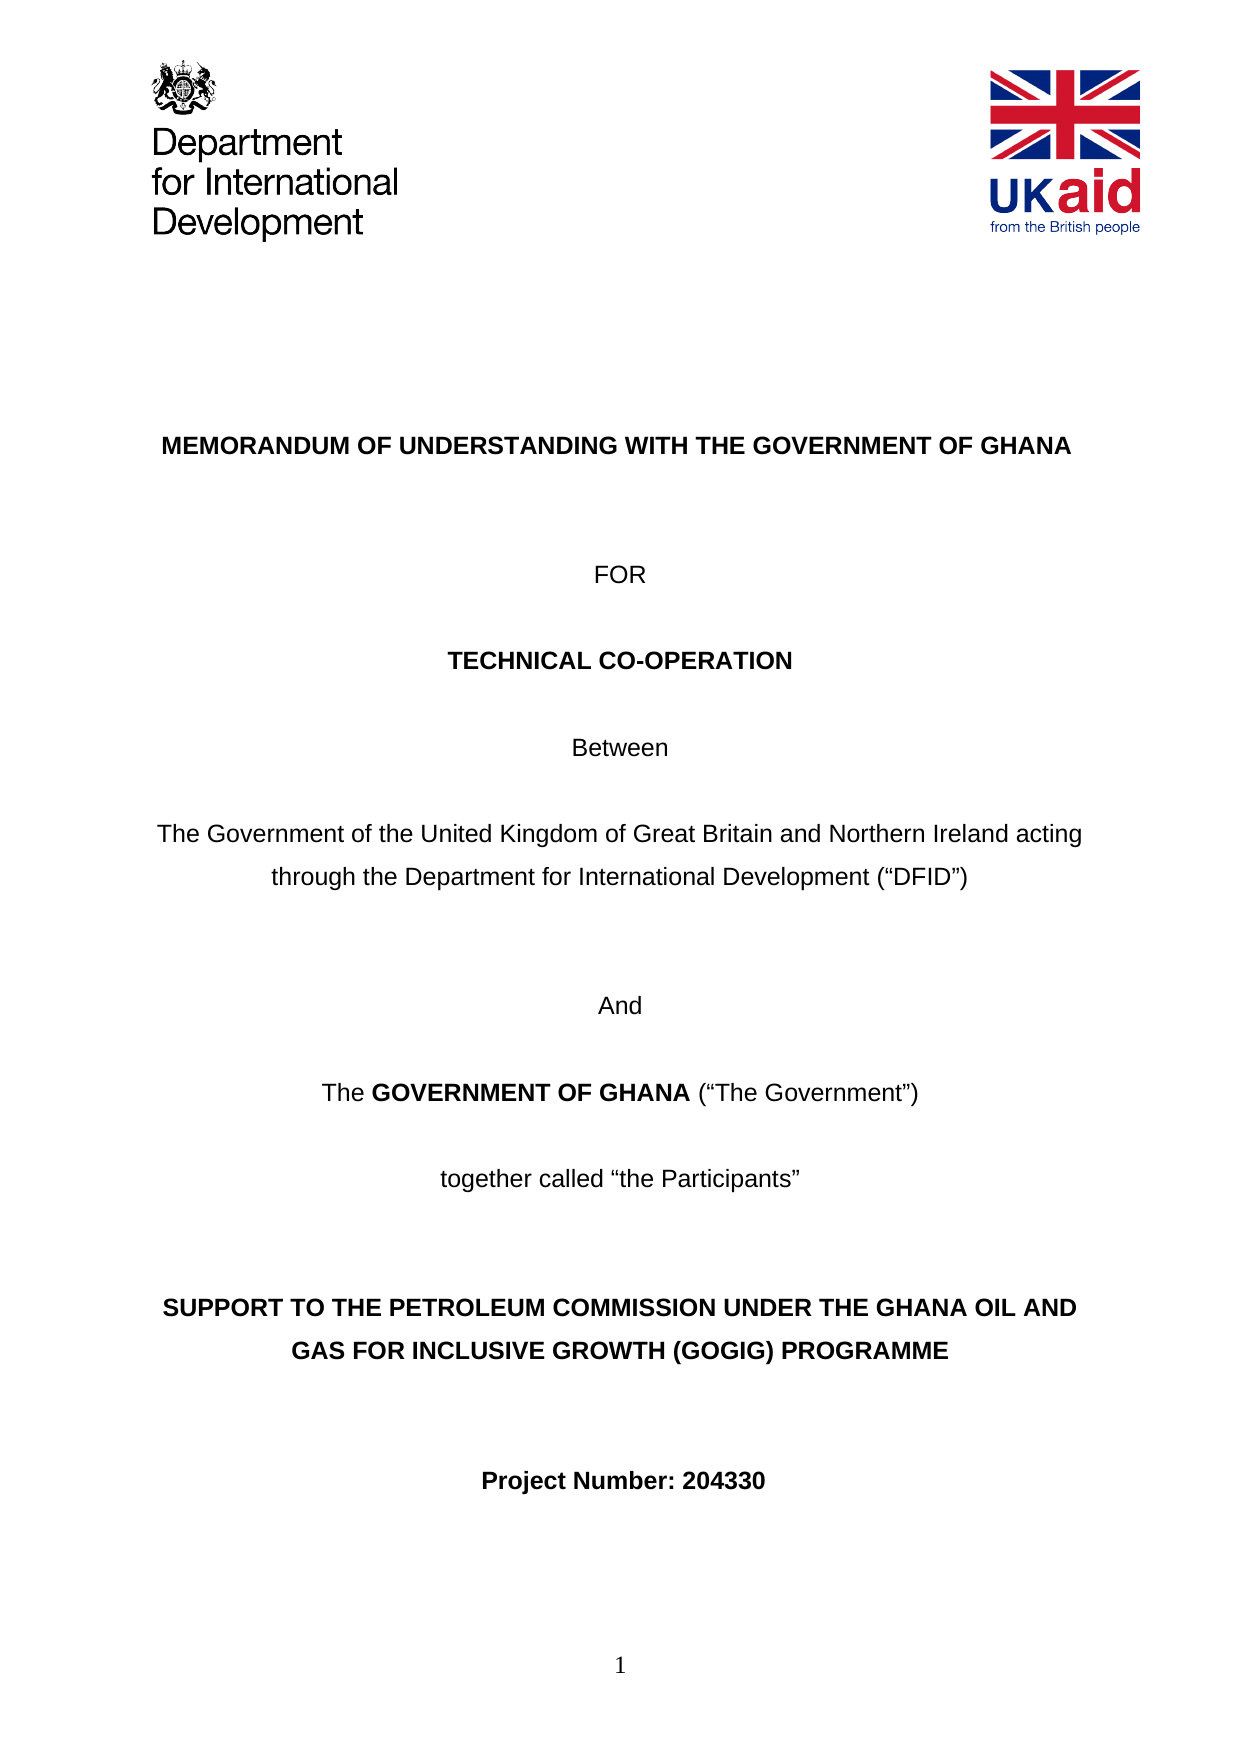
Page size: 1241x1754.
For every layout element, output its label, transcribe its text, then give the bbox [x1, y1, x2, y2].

text Between [153, 732, 1087, 761]
text SUPPORT TO THE PETROLEUM COMMISSION UNDER THE GHANA OIL AND GAS FOR INCLUSIVE GROWTH (GOGIG) PROGRAMME [153, 1293, 1087, 1365]
text MEMORANDUM OF UNDERSTANDING WITH THE GOVERNMENT OF GHANA [153, 431, 1087, 459]
text together called “the Participants” [153, 1164, 1087, 1192]
text FOR [153, 560, 1087, 589]
text TECHNICAL CO-OPERATION [153, 646, 1087, 675]
text The GOVERNMENT OF GHANA (“The Government”) [153, 1077, 1087, 1106]
text The Government of the United Kingdom of Great Britain and Northern Ireland acting through the Department for International Development (“DFID”) [153, 819, 1087, 891]
text And [153, 991, 1087, 1020]
text Project Number: 204330 [153, 1466, 1087, 1494]
